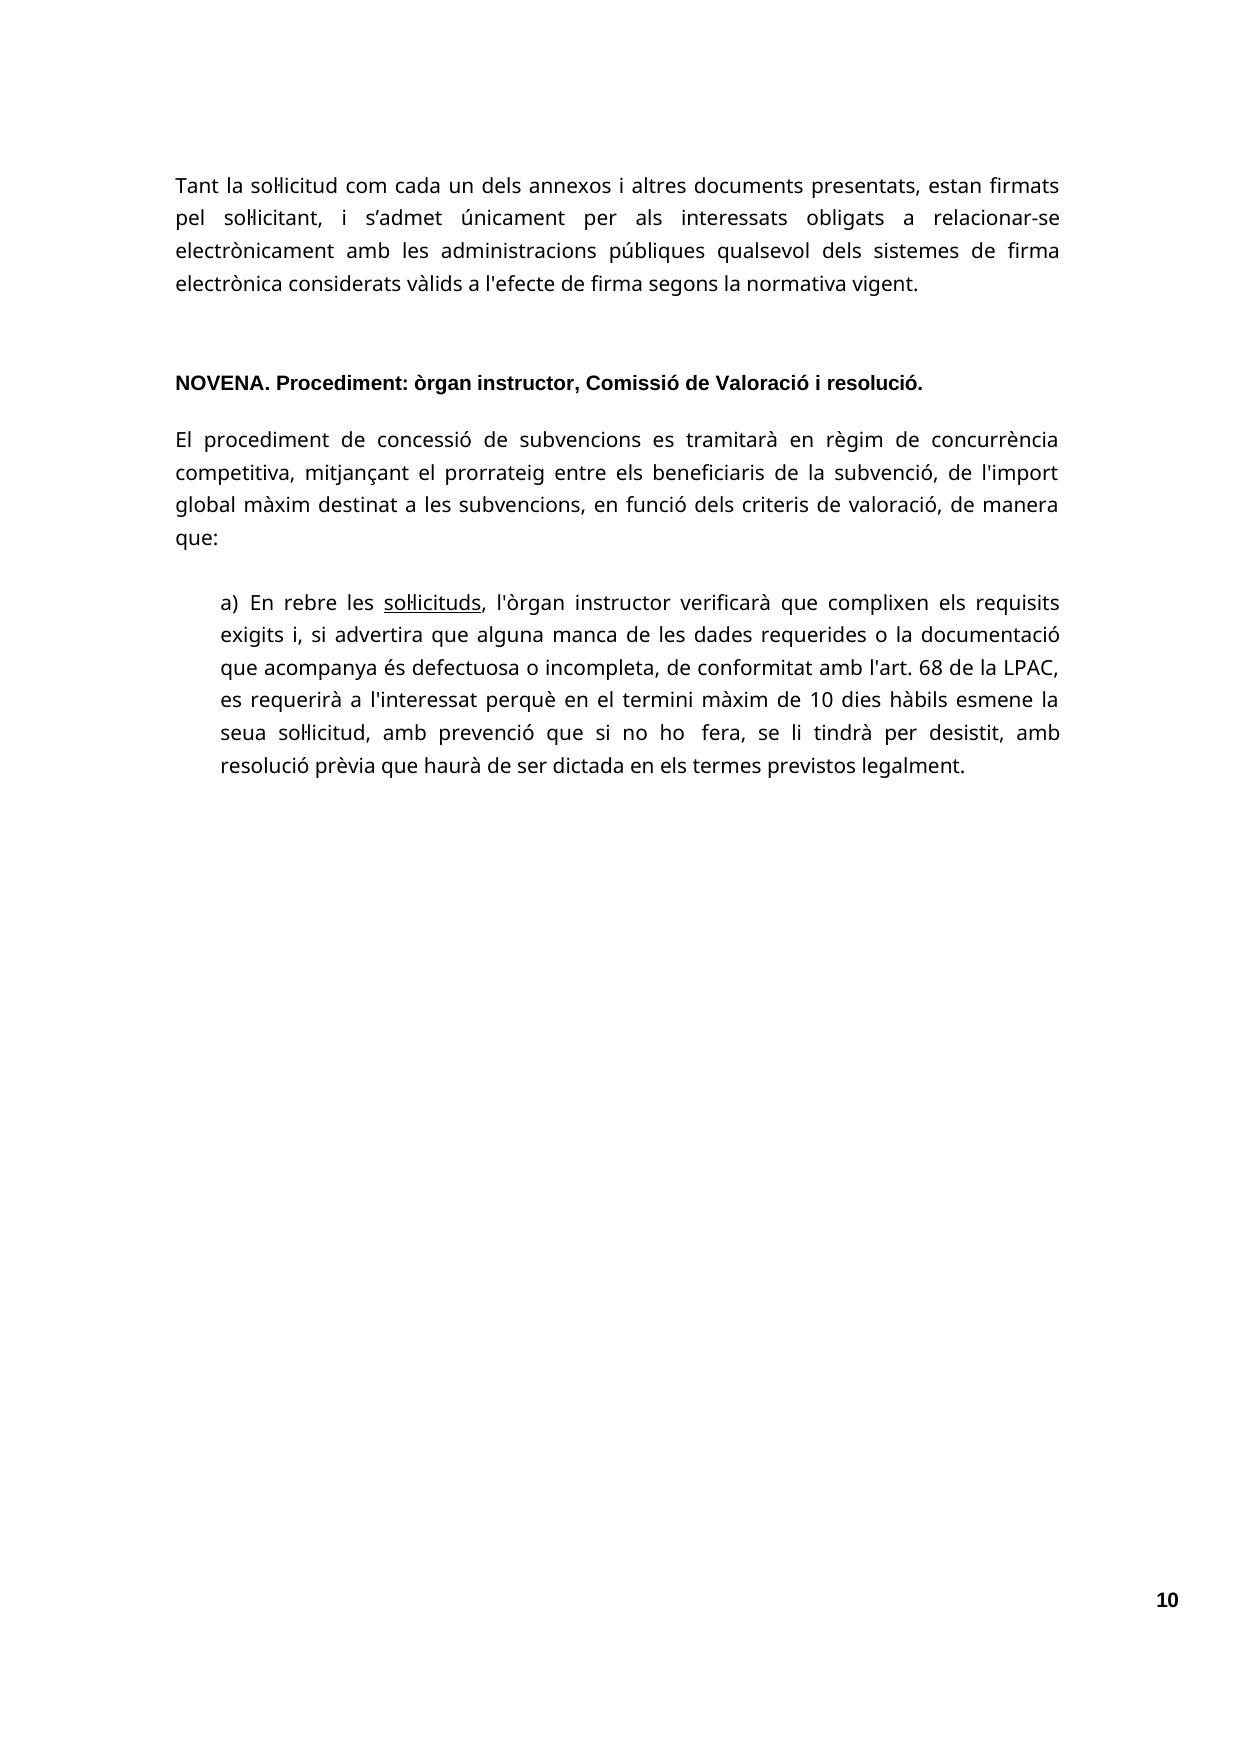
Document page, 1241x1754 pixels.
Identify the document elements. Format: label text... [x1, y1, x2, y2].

list En rebre les sol·licituds, l'òrgan instructor verificarà que complixen els requisits exigits i, si advertira que alguna manca de les dades requerides o la documentació que acompanya és defectuosa o incompleta, de conformitat amb l'art. 68 de la LPAC, es requerirà a l'interessat perquè en el termini màxim de 10 dies hàbils esmene la seua sol·licitud, amb prevenció que si no ho fera, se li tindrà per desistit, amb resolució prèvia que haurà de ser dictada en els termes previstos legalment. [220, 588, 1061, 779]
text Tant la sol·licitud com cada un dels annexos i altres documents presentats, estan firmats pel sol·licitant, i s’admet únicament per als interessats obligats a relacionar-se electrònicament amb les administracions públiques qualsevol dels sistemes de firma electrònica considerats vàlids a l'efecte de firma segons la normativa vigent. [175, 171, 1061, 297]
subtitle NOVENA. Procediment: òrgan instructor, Comissió de Valoració i resolució. [175, 370, 1063, 394]
text El procediment de concessió de subvencions es tramitarà en règim de concurrència competitiva, mitjançant el prorrateig entre els beneficiaris de la subvenció, de l'import global màxim destinat a les subvencions, en funció dels criteris de valoració, de manera que: [175, 425, 1060, 552]
